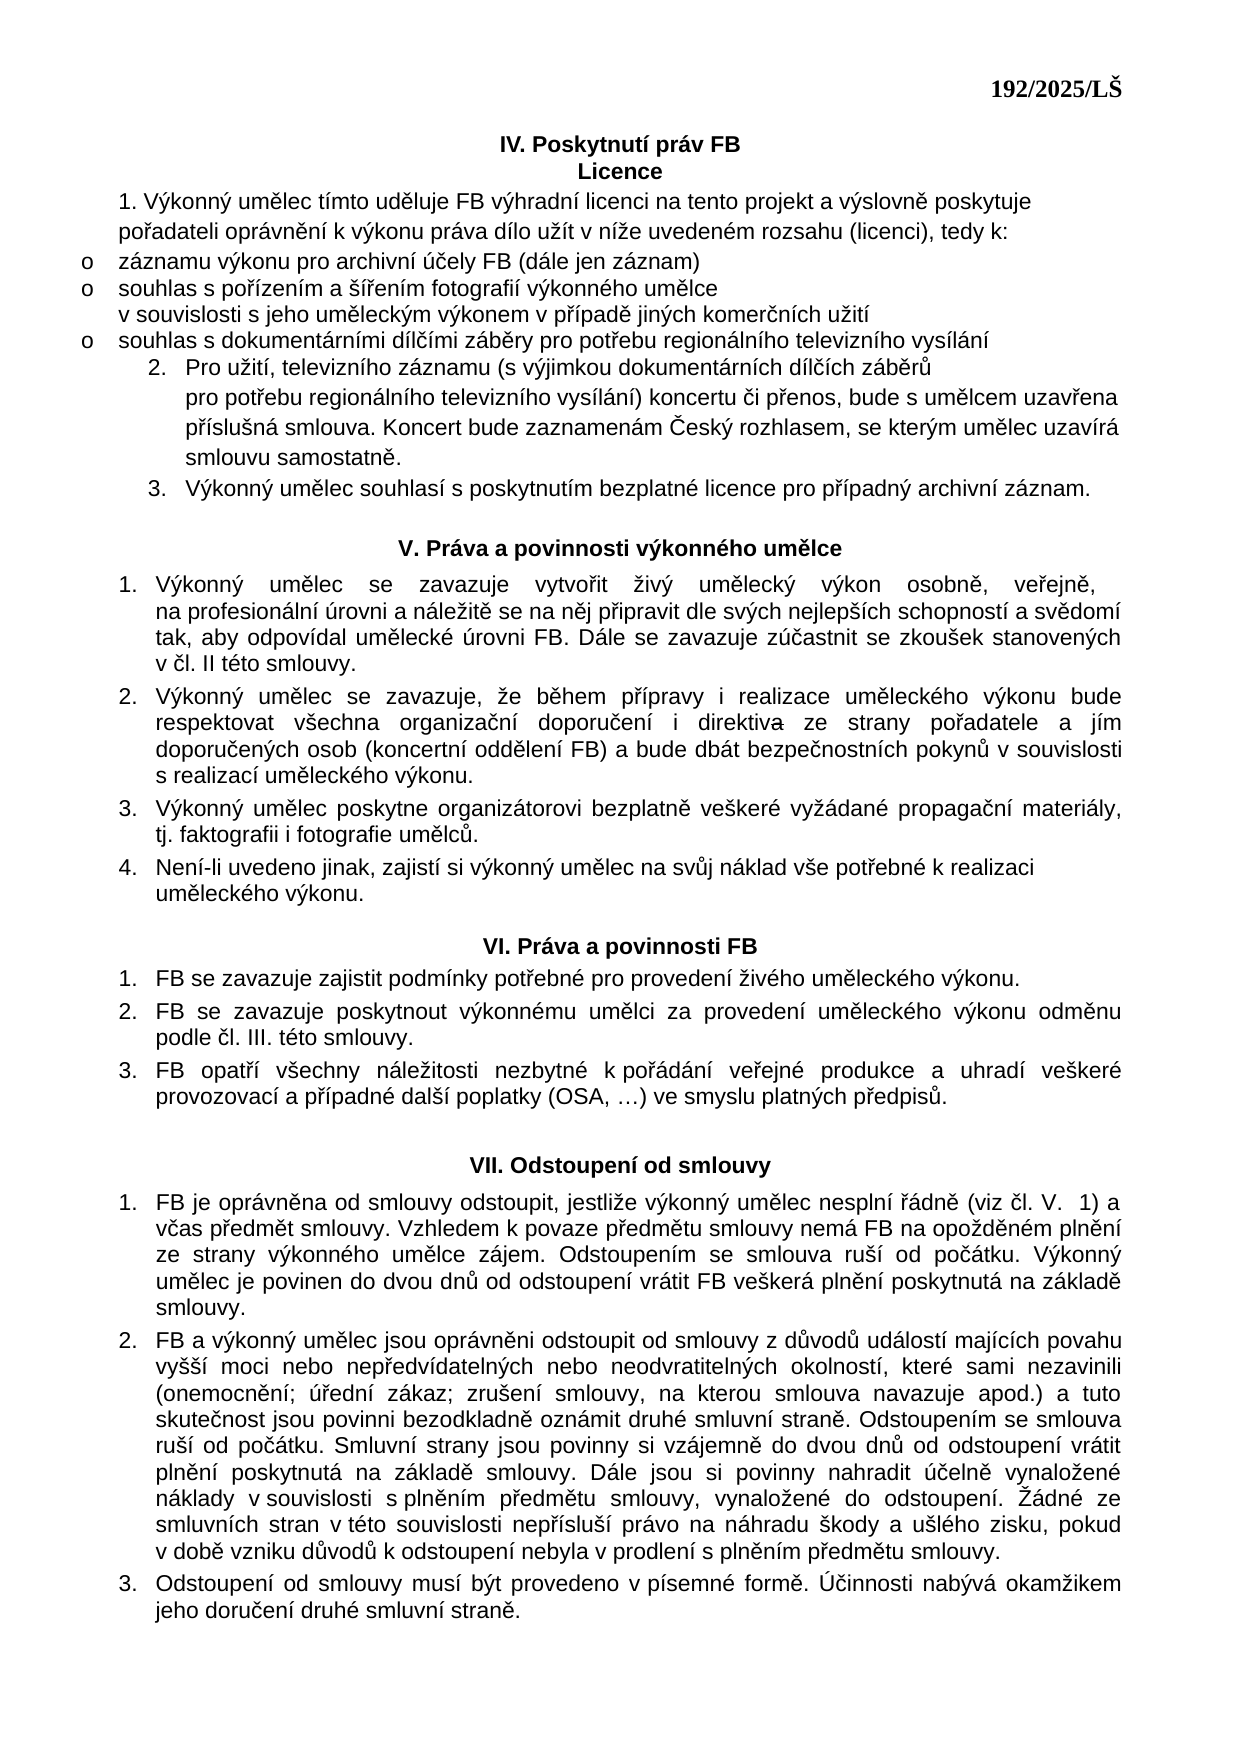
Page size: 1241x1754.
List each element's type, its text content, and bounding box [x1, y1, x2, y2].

text V. Práva a povinnosti výkonného umělce [118, 535, 1122, 561]
text VII. Odstoupení od smlouvy [118, 1152, 1122, 1179]
list Výkonný umělec souhlasí s poskytnutím bezplatné licence pro případný archivní záznam. [148, 474, 1122, 501]
list Odstoupení od smlouvy musí být provedeno v písemné formě. Účinnosti nabývá okamžikem jeho doručení druhé smluvní straně. [118, 1570, 1122, 1623]
list Výkonný umělec poskytne organizátorovi bezplatně veškeré vyžádané propagační materiály, tj. faktografii i fotografie umělců. [118, 795, 1122, 847]
text 1. Výkonný umělec tímto uděluje FB výhradní licenci na tento projekt a výslovně poskytuje pořadateli oprávnění k výkonu práva dílo užít v níže uvedeném rozsahu (licenci), tedy k: [118, 188, 1122, 244]
list FB se zavazuje zajistit podmínky potřebné pro provedení živého uměleckého výkonu. [118, 965, 1122, 992]
text Licence [118, 158, 1122, 184]
list FB se zavazuje poskytnout výkonnému umělci za provedení uměleckého výkonu odměnu podle čl. III. této smlouvy. [118, 998, 1122, 1051]
list záznamu výkonu pro archivní účely FB (dále jen záznam) [81, 248, 1122, 274]
list FB opatří všechny náležitosti nezbytné k pořádání veřejné produkce a uhradí veškeré provozovací a případné další poplatky (OSA, …) ve smyslu platných předpisů. [118, 1057, 1122, 1109]
list Výkonný umělec se zavazuje, že během přípravy i realizace uměleckého výkonu bude respektovat všechna organizační doporučení i direktiva ze strany pořadatele a jím doporučených osob (koncertní oddělení FB) a bude dbát bezpečnostních pokynů v souvislosti s realizací uměleckého výkonu. [118, 683, 1122, 788]
list Pro užití, televizního záznamu (s výjimkou dokumentárních dílčích záběrů pro potřebu regionálního televizního vysílání) koncertu či přenos, bude s umělcem uzavřena příslušná smlouva. Koncert bude zaznamenám Český rozhlasem, se kterým umělec uzavírá smlouvu samostatně. [148, 354, 1122, 471]
text VI. Práva a povinnosti FB [118, 933, 1122, 959]
list souhlas s pořízením a šířením fotografií výkonného umělce v souvislosti s jeho uměleckým výkonem v případě jiných komerčních užití [81, 274, 1122, 327]
list FB a výkonný umělec jsou oprávněni odstoupit od smlouvy z důvodů událostí majících povahu vyšší moci nebo nepředvídatelných nebo neodvratitelných okolností, které sami nezavinili (onemocnění; úřední zákaz; zrušení smlouvy, na kterou smlouva navazuje apod.) a tuto skutečnost jsou povinni bezodkladně oznámit druhé smluvní straně. Odstoupením se smlouva ruší od počátku. Smluvní strany jsou povinny si vzájemně do dvou dnů od odstoupení vrátit plnění poskytnutá na základě smlouvy. Dále jsou si povinny nahradit účelně vynaložené náklady v souvislosti s plněním předmětu smlouvy, vynaložené do odstoupení. Žádné ze smluvních stran v této souvislosti nepřísluší právo na náhradu škody a ušlého zisku, pokud v době vzniku důvodů k odstoupení nebyla v prodlení s plněním předmětu smlouvy. [118, 1327, 1122, 1564]
text IV. Poskytnutí práv FB [118, 131, 1122, 158]
list FB je oprávněna od smlouvy odstoupit, jestliže výkonný umělec nesplní řádně (viz čl. V. 1) a včas předmět smlouvy. Vzhledem k povaze předmětu smlouvy nemá FB na opožděném plnění ze strany výkonného umělce zájem. Odstoupením se smlouva ruší od počátku. Výkonný umělec je povinen do dvou dnů od odstoupení vrátit FB veškerá plnění poskytnutá na základě smlouvy. [118, 1189, 1122, 1321]
list Výkonný umělec se zavazuje vytvořit živý umělecký výkon osobně, veřejně, na profesionální úrovni a náležitě se na něj připravit dle svých nejlepších schopností a svědomí tak, aby odpovídal umělecké úrovni FB. Dále se zavazuje zúčastnit se zkoušek stanovených v čl. II této smlouvy. [118, 571, 1122, 677]
list souhlas s dokumentárními dílčími záběry pro potřebu regionálního televizního vysílání [81, 327, 1122, 354]
list Není-li uvedeno jinak, zajistí si výkonný umělec na svůj náklad vše potřebné k realizaci uměleckého výkonu. [118, 854, 1122, 906]
